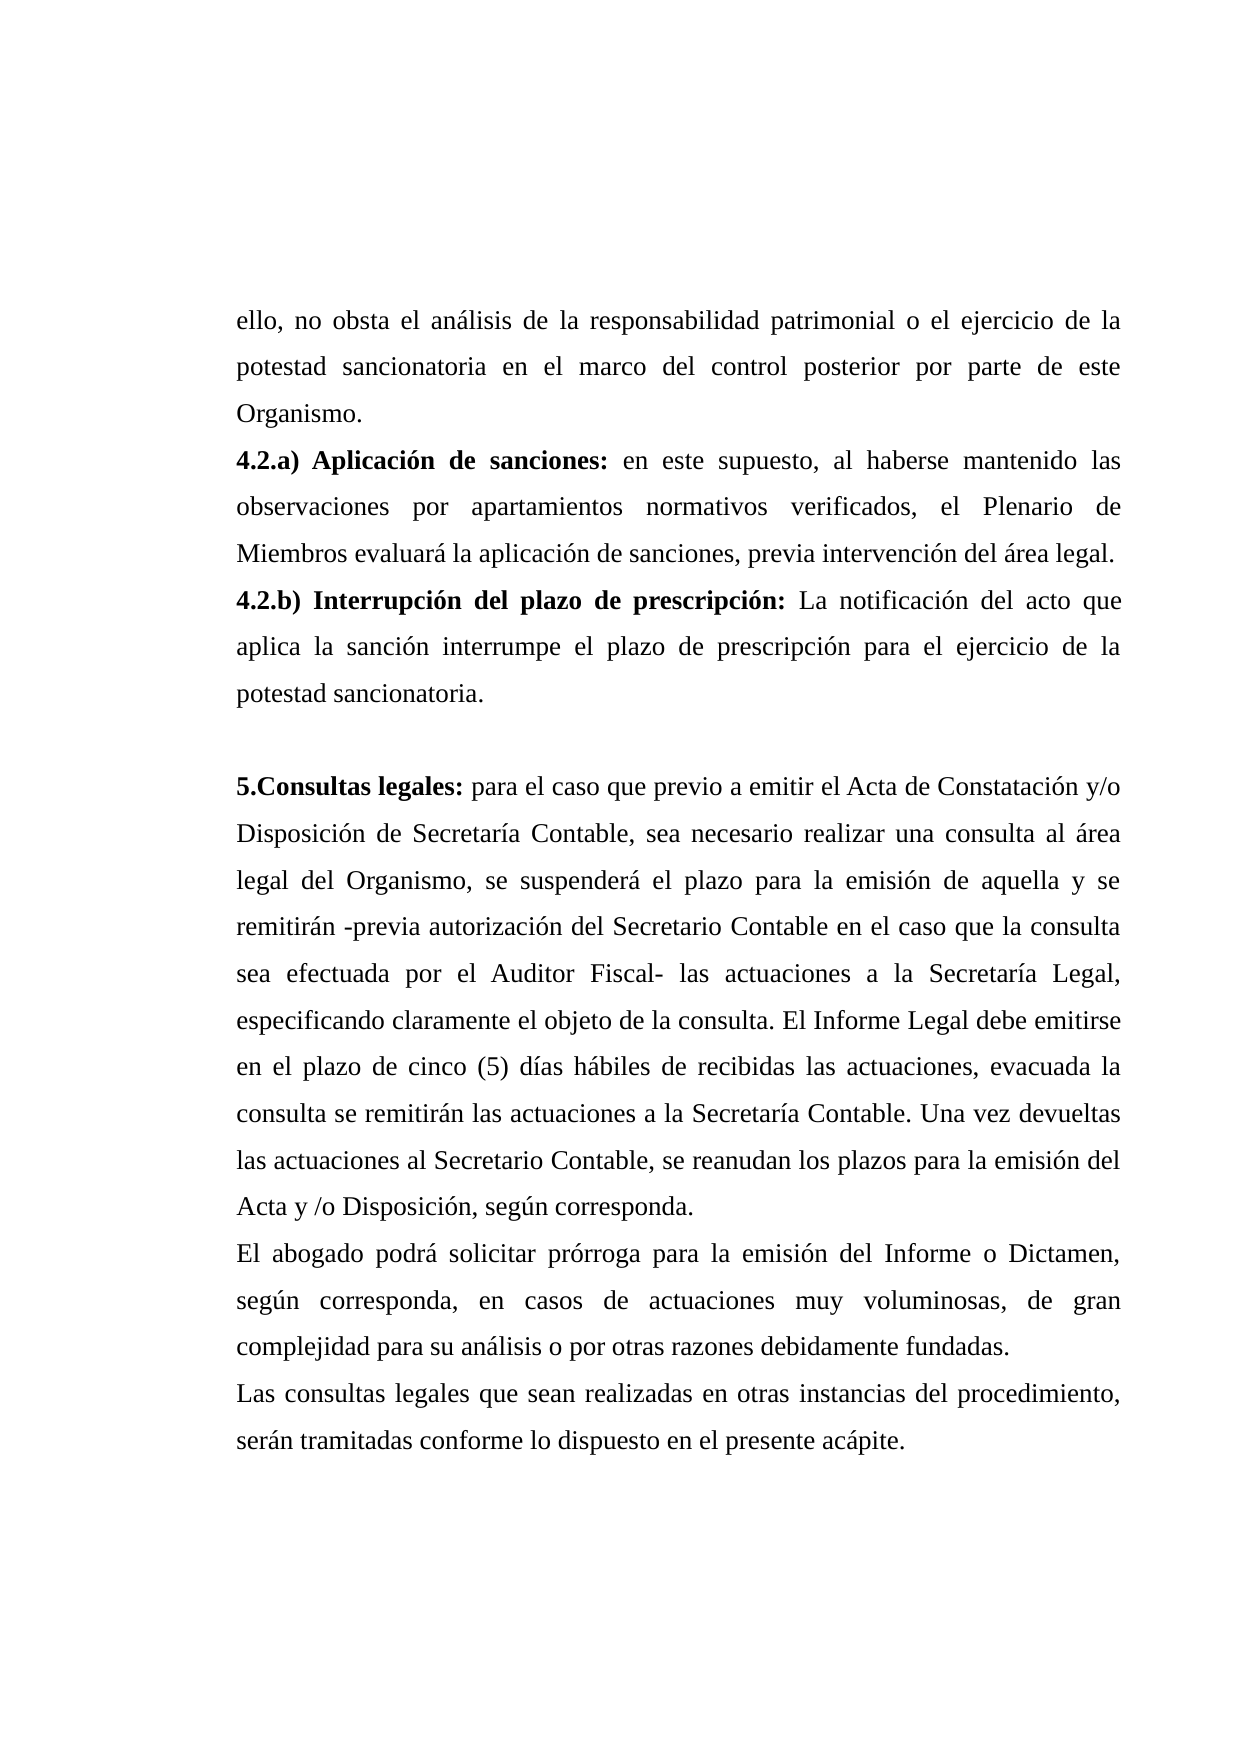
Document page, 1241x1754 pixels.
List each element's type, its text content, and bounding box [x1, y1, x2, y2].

text ello, no obsta el análisis de la responsabilidad patrimonial o el ejercicio de la potestad sancionatoria en el marco del control posterior por parte de este Organismo. [236, 304, 1122, 428]
text 4.2.b) Interrupción del plazo de prescripción: La notificación del acto que aplica la sanción interrumpe el plazo de prescripción para el ejercicio de la potestad sancionatoria. [236, 584, 1122, 708]
text El abogado podrá solicitar prórroga para la emisión del Informe o Dictamen, según corresponda, en casos de actuaciones muy voluminosas, de gran complejidad para su análisis o por otras razones debidamente fundadas. [236, 1237, 1122, 1362]
text 4.2.a) Aplicación de sanciones: en este supuesto, al haberse mantenido las observaciones por apartamientos normativos verificados, el Plenario de Miembros evaluará la aplicación de sanciones, previa intervención del área legal. [236, 444, 1122, 568]
text Las consultas legales que sean realizadas en otras instancias del procedimiento, serán tramitadas conforme lo dispuesto en el presente acápite. [236, 1377, 1122, 1455]
text 5.Consultas legales: para el caso que previo a emitir el Acta de Constatación y/o Disposición de Secretaría Contable, sea necesario realizar una consulta al área legal del Organismo, se suspenderá el plazo para la emisión de aquella y se remitirán -previa autorización del Secretario Contable en el caso que la consulta sea efectuada por el Auditor Fiscal- las actuaciones a la Secretaría Legal, especificando claramente el objeto de la consulta. El Informe Legal debe emitirse en el plazo de cinco (5) días hábiles de recibidas las actuaciones, evacuada la consulta se remitirán las actuaciones a la Secretaría Contable. Una vez devueltas las actuaciones al Secretario Contable, se reanudan los plazos para la emisión del Acta y /o Disposición, según corresponda. [236, 771, 1122, 1222]
